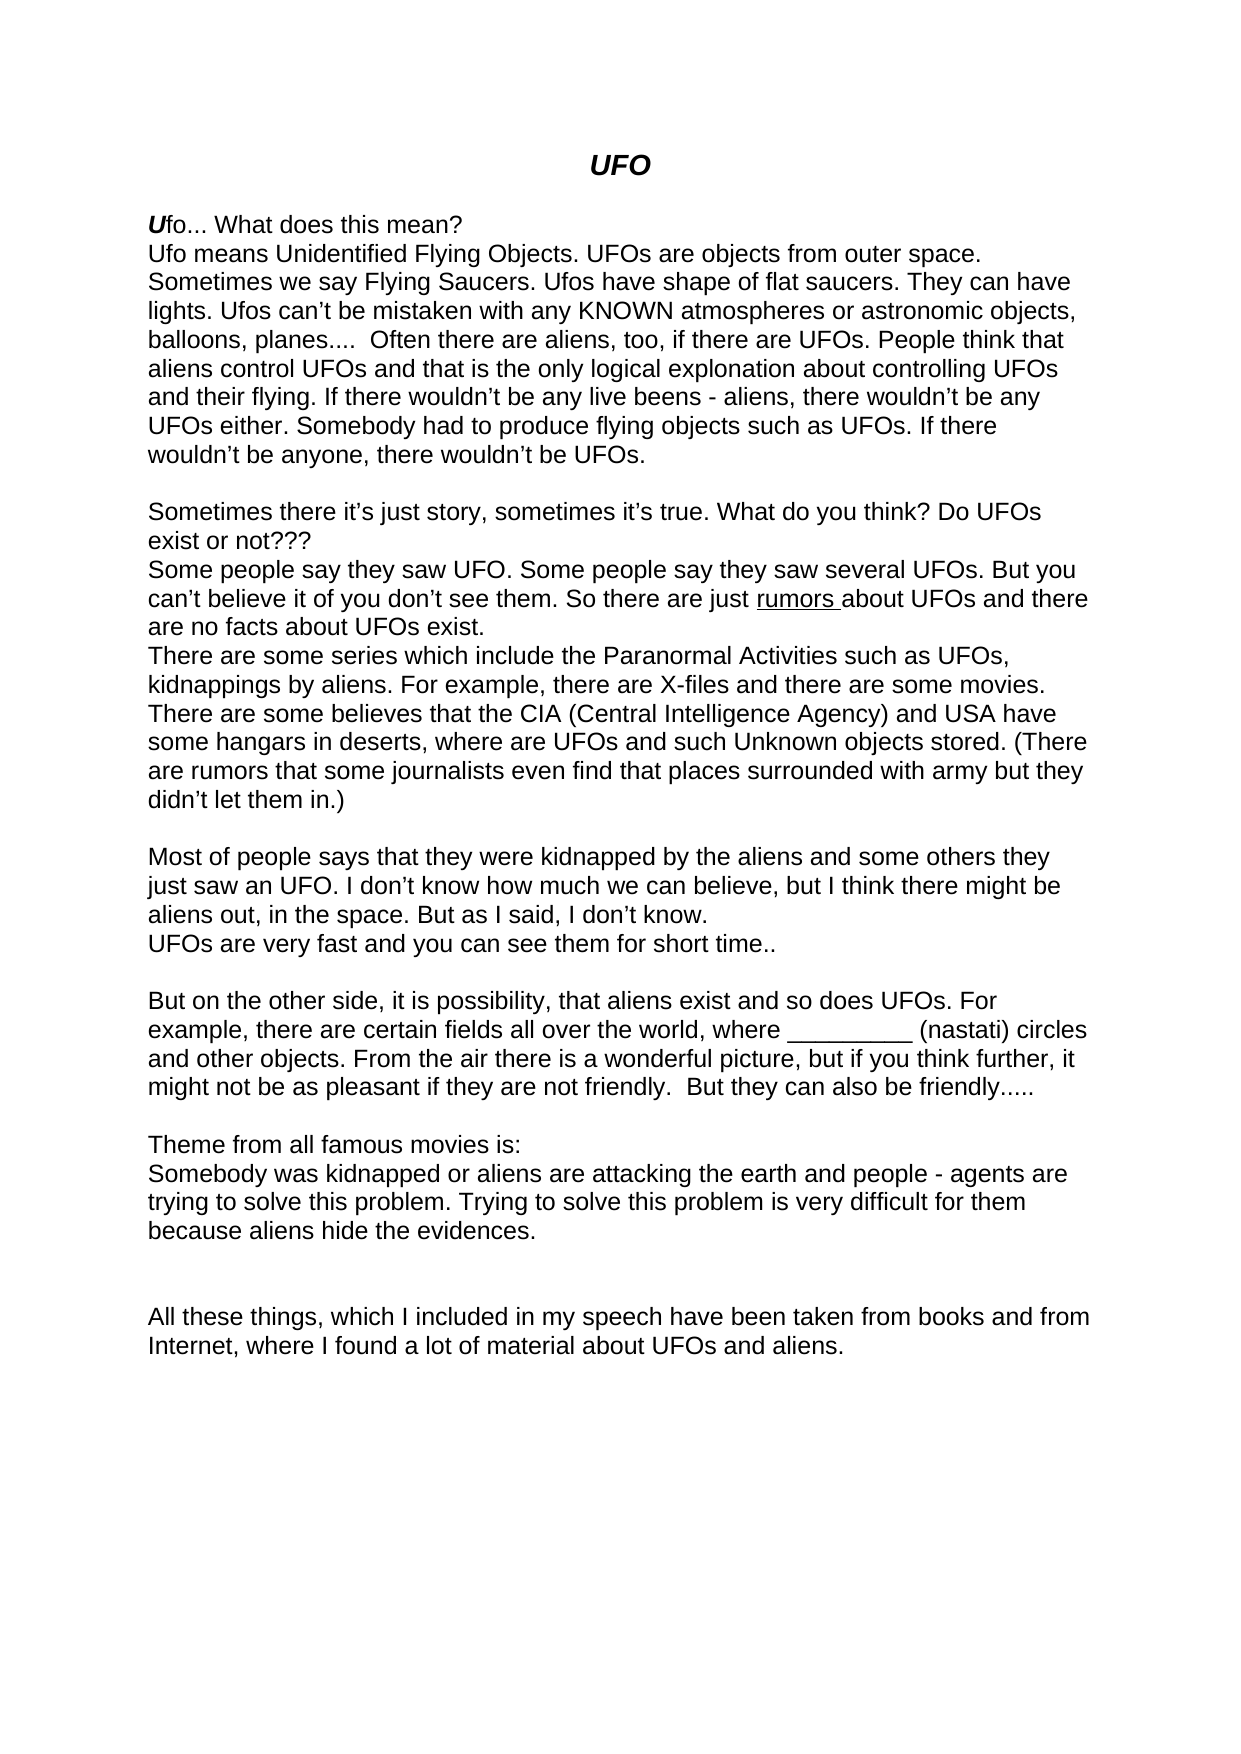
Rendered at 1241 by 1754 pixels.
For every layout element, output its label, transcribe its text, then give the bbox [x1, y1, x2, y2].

text UFOs are very fast and you can see them for short time.. [148, 929, 1093, 957]
text Theme from all famous movies is: [148, 1130, 1093, 1159]
text All these things, which I included in my speech have been taken from books and from Internet, where I found a lot of material about UFOs and aliens. [148, 1302, 1093, 1360]
text UFO [148, 148, 1093, 181]
text Some people say they saw UFO. Some people say they saw several UFOs. But you can’t believe it of you don’t see them. So there are just rumors about UFOs and there are no facts about UFOs exist. [148, 555, 1093, 641]
text Ufo... What does this mean? [148, 210, 1093, 239]
text Most of people says that they were kidnapped by the aliens and some others they just saw an UFO. I don’t know how much we can believe, but I think there might be aliens out, in the space. But as I said, I don’t know. [148, 842, 1093, 929]
text Ufo means Unidentified Flying Objects. UFOs are objects from outer space. Sometimes we say Flying Saucers. Ufos have shape of flat saucers. They can have lights. Ufos can’t be mistaken with any KNOWN atmospheres or astronomic objects, balloons, planes.... Often there are aliens, too, if there are UFOs. People think that aliens control UFOs and that is the only logical explonation about controlling UFOs and their flying. If there wouldn’t be any live beens - aliens, there wouldn’t be any UFOs either. Somebody had to produce flying objects such as UFOs. If there wouldn’t be anyone, there wouldn’t be UFOs. [148, 239, 1093, 469]
text There are some believes that the CIA (Central Intelligence Agency) and USA have some hangars in deserts, where are UFOs and such Unknown objects stored. (There are rumors that some journalists even find that places surrounded with army but they didn’t let them in.) [148, 699, 1093, 814]
text But on the other side, it is possibility, that aliens exist and so does UFOs. For example, there are certain fields all over the world, where _________ (nastati) circles and other objects. From the air there is a wonderful picture, but if you think further, it might not be as pleasant if they are not friendly. But they can also be friendly..... [148, 986, 1093, 1101]
text Somebody was kidnapped or aliens are attacking the earth and people - agents are trying to solve this problem. Trying to solve this problem is very difficult for them because aliens hide the evidences. [148, 1159, 1093, 1245]
text There are some series which include the Paranormal Activities such as UFOs, kidnappings by aliens. For example, there are X-files and there are some movies. [148, 641, 1093, 699]
text Sometimes there it’s just story, sometimes it’s true. What do you think? Do UFOs exist or not??? [148, 497, 1093, 555]
